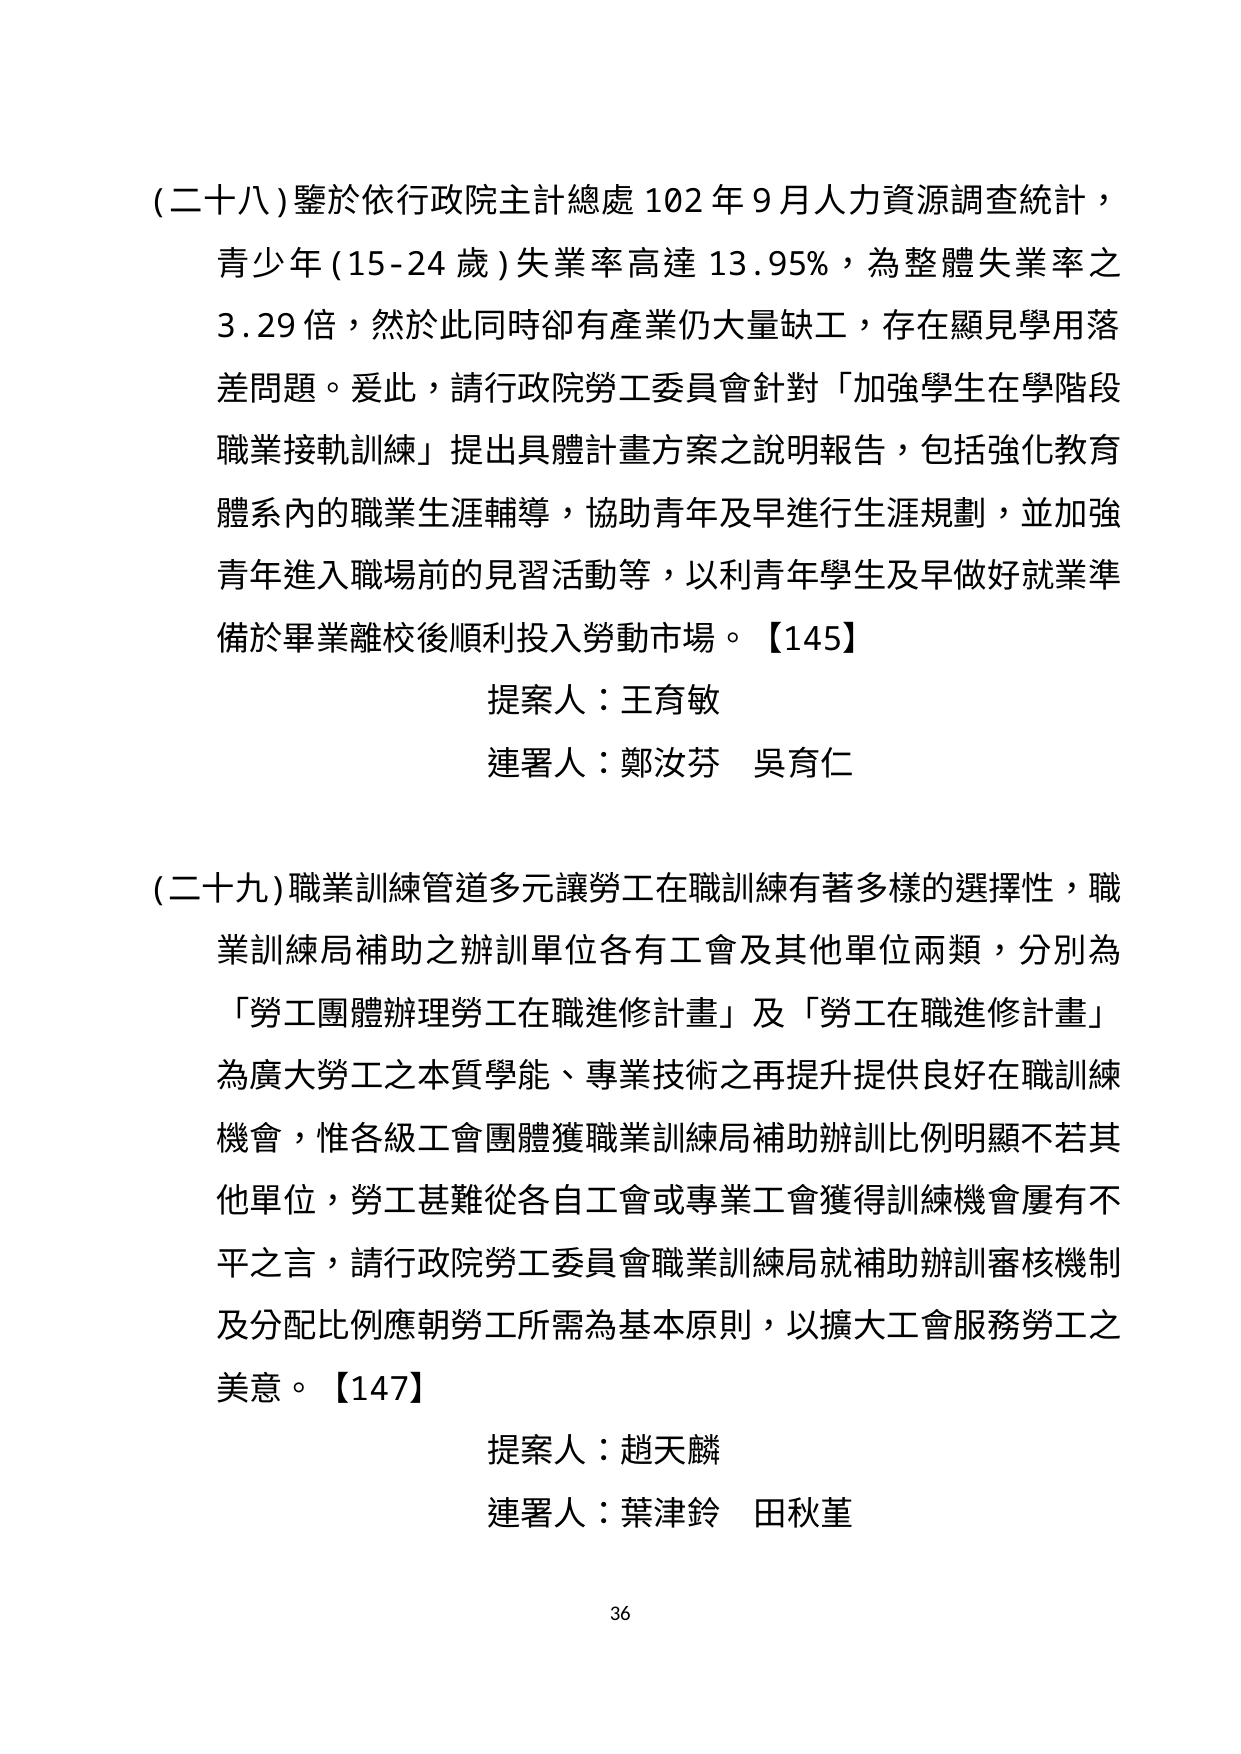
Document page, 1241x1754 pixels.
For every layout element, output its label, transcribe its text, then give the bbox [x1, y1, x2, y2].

text 提案人：趙天麟 [118, 1407, 1122, 1469]
text (二十八)鑒於依行政院主計總處102年9月人力資源調查統計，青少年(15-24歲)失業率高達13.95%，為整體失業率之3.29倍，然於此同時卻有產業仍大量缺工，存在顯見學用落差問題。爰此，請行政院勞工委員會針對「加強學生在學階段職業接軌訓練」提出具體計畫方案之說明報告，包括強化教育體系內的職業生涯輔導，協助青年及早進行生涯規劃，並加強青年進入職場前的見習活動等，以利青年學生及早做好就業準備於畢業離校後順利投入勞動市場。【145】 [148, 157, 1122, 657]
text 連署人：葉津鈴 田秋堇 [118, 1469, 1122, 1532]
text (二十九)職業訓練管道多元讓勞工在職訓練有著多樣的選擇性，職業訓練局補助之辦訓單位各有工會及其他單位兩類，分別為「勞工團體辦理勞工在職進修計畫」及「勞工在職進修計畫」為廣大勞工之本質學能、專業技術之再提升提供良好在職訓練機會，惟各級工會團體獲職業訓練局補助辦訓比例明顯不若其他單位，勞工甚難從各自工會或專業工會獲得訓練機會屢有不平之言，請行政院勞工委員會職業訓練局就補助辦訓審核機制及分配比例應朝勞工所需為基本原則，以擴大工會服務勞工之美意。【147】 [148, 844, 1122, 1407]
text 連署人：鄭汝芬 吳育仁 [118, 719, 1122, 782]
text 提案人：王育敏 [118, 657, 1122, 719]
